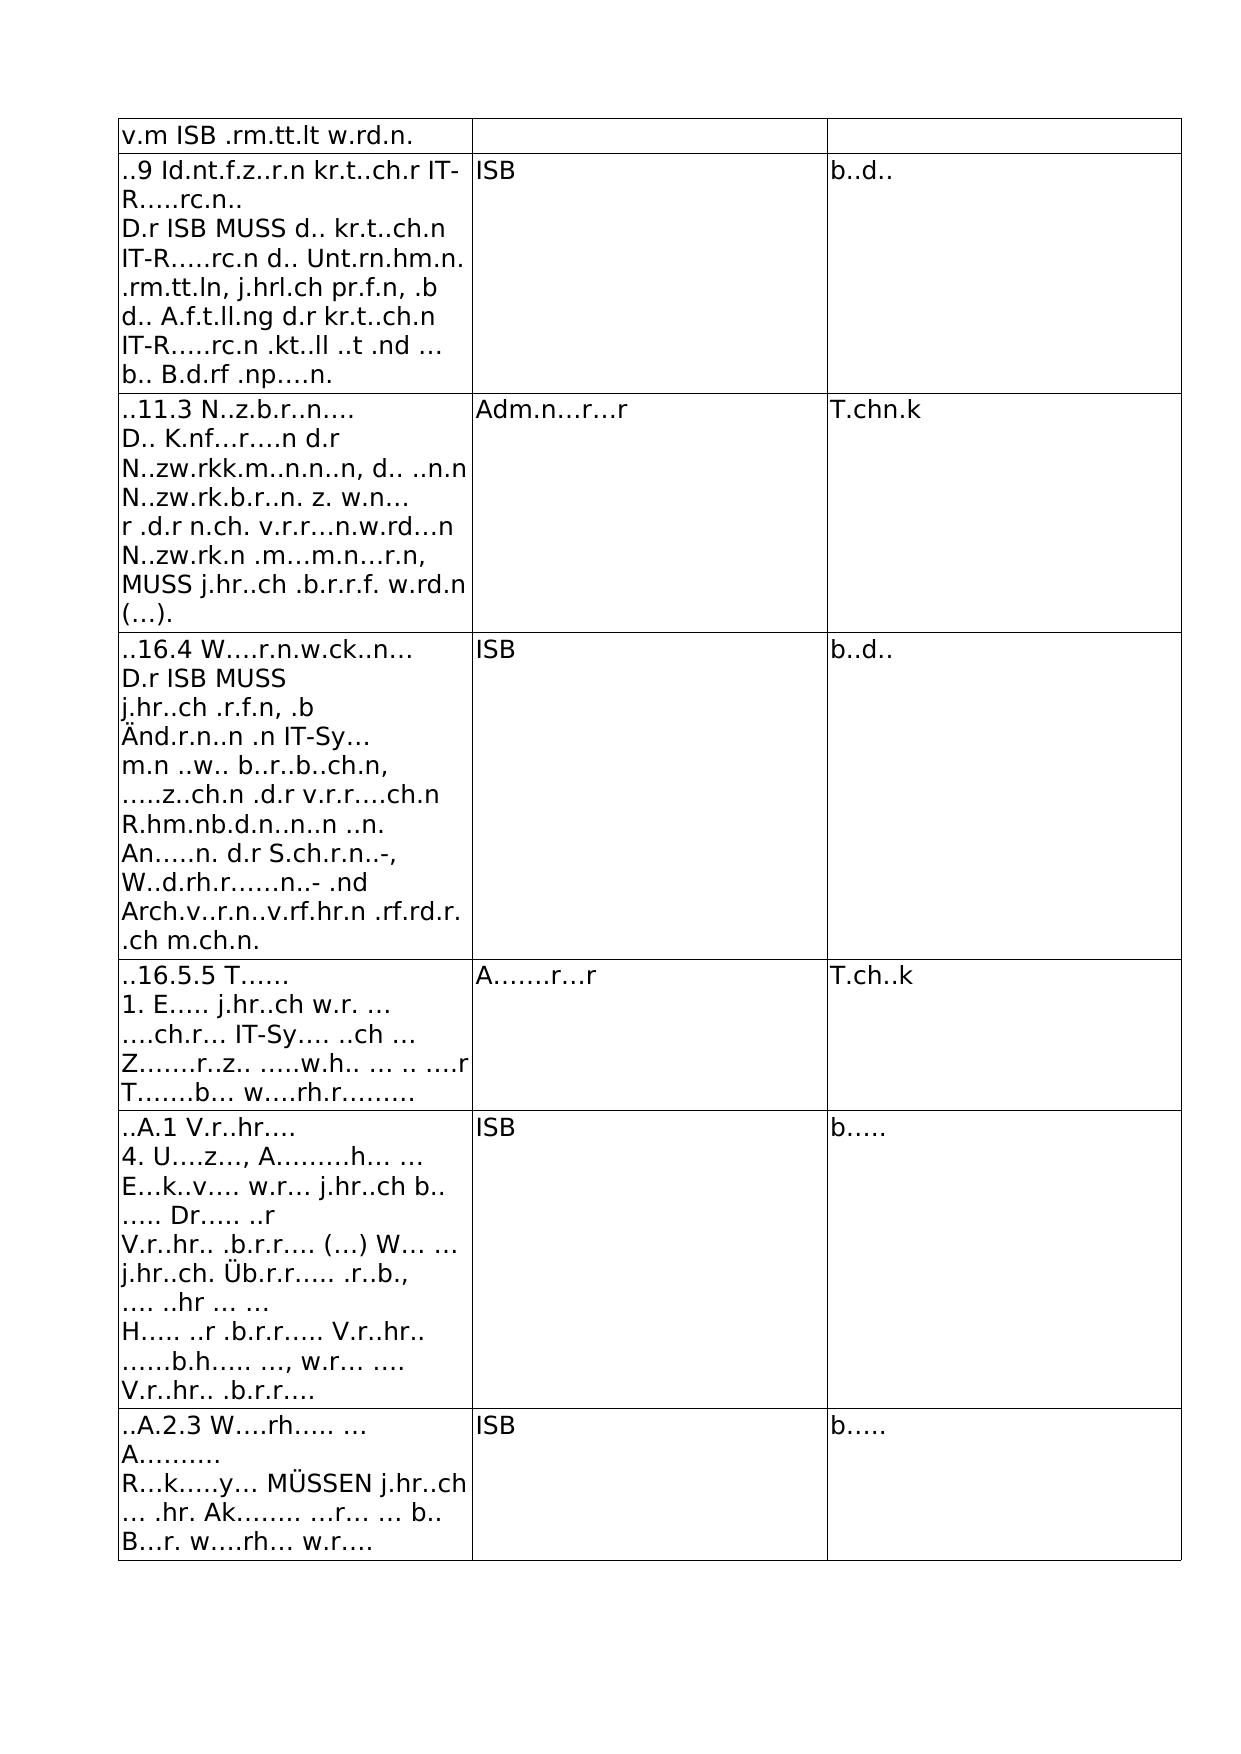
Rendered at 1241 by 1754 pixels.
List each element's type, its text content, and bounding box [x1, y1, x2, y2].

table_cell ..A.1 V.r..hr…. 4. U….z…, A………h… … E…k..v…. w.r… j.hr..ch b.. ….. Dr….. ..r V.r..hr.. .b.r.r…. (…) W… … j.hr..ch. Üb.r.r….. .r..b., …. ..hr … … H….. ..r .b.r.r….. V.r..hr.. ……b.h….. …, w.r… …. V.r..hr.. .b.r.r…. [119, 1111, 472, 1408]
table_cell ..A.2.3 W….rh….. … A………. R…k…..y… MÜSSEN j.hr..ch … .hr. Ak…….. …r… … b.. B…r. w….rh… w.r…. [119, 1409, 472, 1560]
table_cell b….. [828, 1409, 1181, 1560]
table_cell ..9 Id.nt.f.z..r.n kr.t..ch.r IT-R…..rc.n.. D.r ISB MUSS d.. kr.t..ch.n IT-R…..rc.n d.. Unt.rn.hm.n. .rm.tt.ln, j.hrl.ch pr.f.n, .b d.. A.f.t.ll.ng d.r kr.t..ch.n IT-R…..rc.n .kt..ll ..t .nd … b.. B.d.rf .np….n. [119, 154, 472, 392]
table_cell Adm.n…r…r [473, 394, 827, 632]
table_cell [828, 119, 1181, 153]
table_cell [473, 119, 827, 153]
table_cell ..16.5.5 T…… 1. E….. j.hr..ch w.r. … ….ch.r… IT-Sy…. ..ch … Z…….r..z.. …..w.h.. … .. ….r T…….b… w….rh.r……… [119, 960, 472, 1110]
table_cell ..16.4 W….r.n.w.ck..n… D.r ISB MUSS j.hr..ch .r.f.n, .b Änd.r.n..n .n IT-Sy…m.n ..w.. b..r..b..ch.n, …..z..ch.n .d.r v.r.r….ch.n R.hm.nb.d.n..n..n ..n. An…..n. d.r S.ch.r.n..-, W..d.rh.r……n..- .nd Arch.v..r.n..v.rf.hr.n .rf.rd.r..ch m.ch.n. [119, 633, 472, 958]
table_cell ..11.3 N..z.b.r..n…. D.. K.nf…r….n d.r N..zw.rkk.m..n.n..n, d.. ..n.n N..zw.rk.b.r..n. z. w.n…r .d.r n.ch. v.r.r…n.w.rd…n N..zw.rk.n .m…m.n…r.n, MUSS j.hr..ch .b.r.r.f. w.rd.n (…). [119, 394, 472, 632]
table_cell b..d.. [828, 633, 1181, 958]
table_cell T.chn.k [828, 394, 1181, 632]
table_cell A…….r…r [473, 960, 827, 1110]
table_cell v.m ISB .rm.tt.lt w.rd.n. [119, 119, 472, 153]
table_cell ISB [473, 1111, 827, 1408]
table_cell b..d.. [828, 154, 1181, 392]
table_cell ISB [473, 633, 827, 958]
table_cell b….. [828, 1111, 1181, 1408]
table_cell ISB [473, 1409, 827, 1560]
table_cell ISB [473, 154, 827, 392]
table_cell T.ch..k [828, 960, 1181, 1110]
